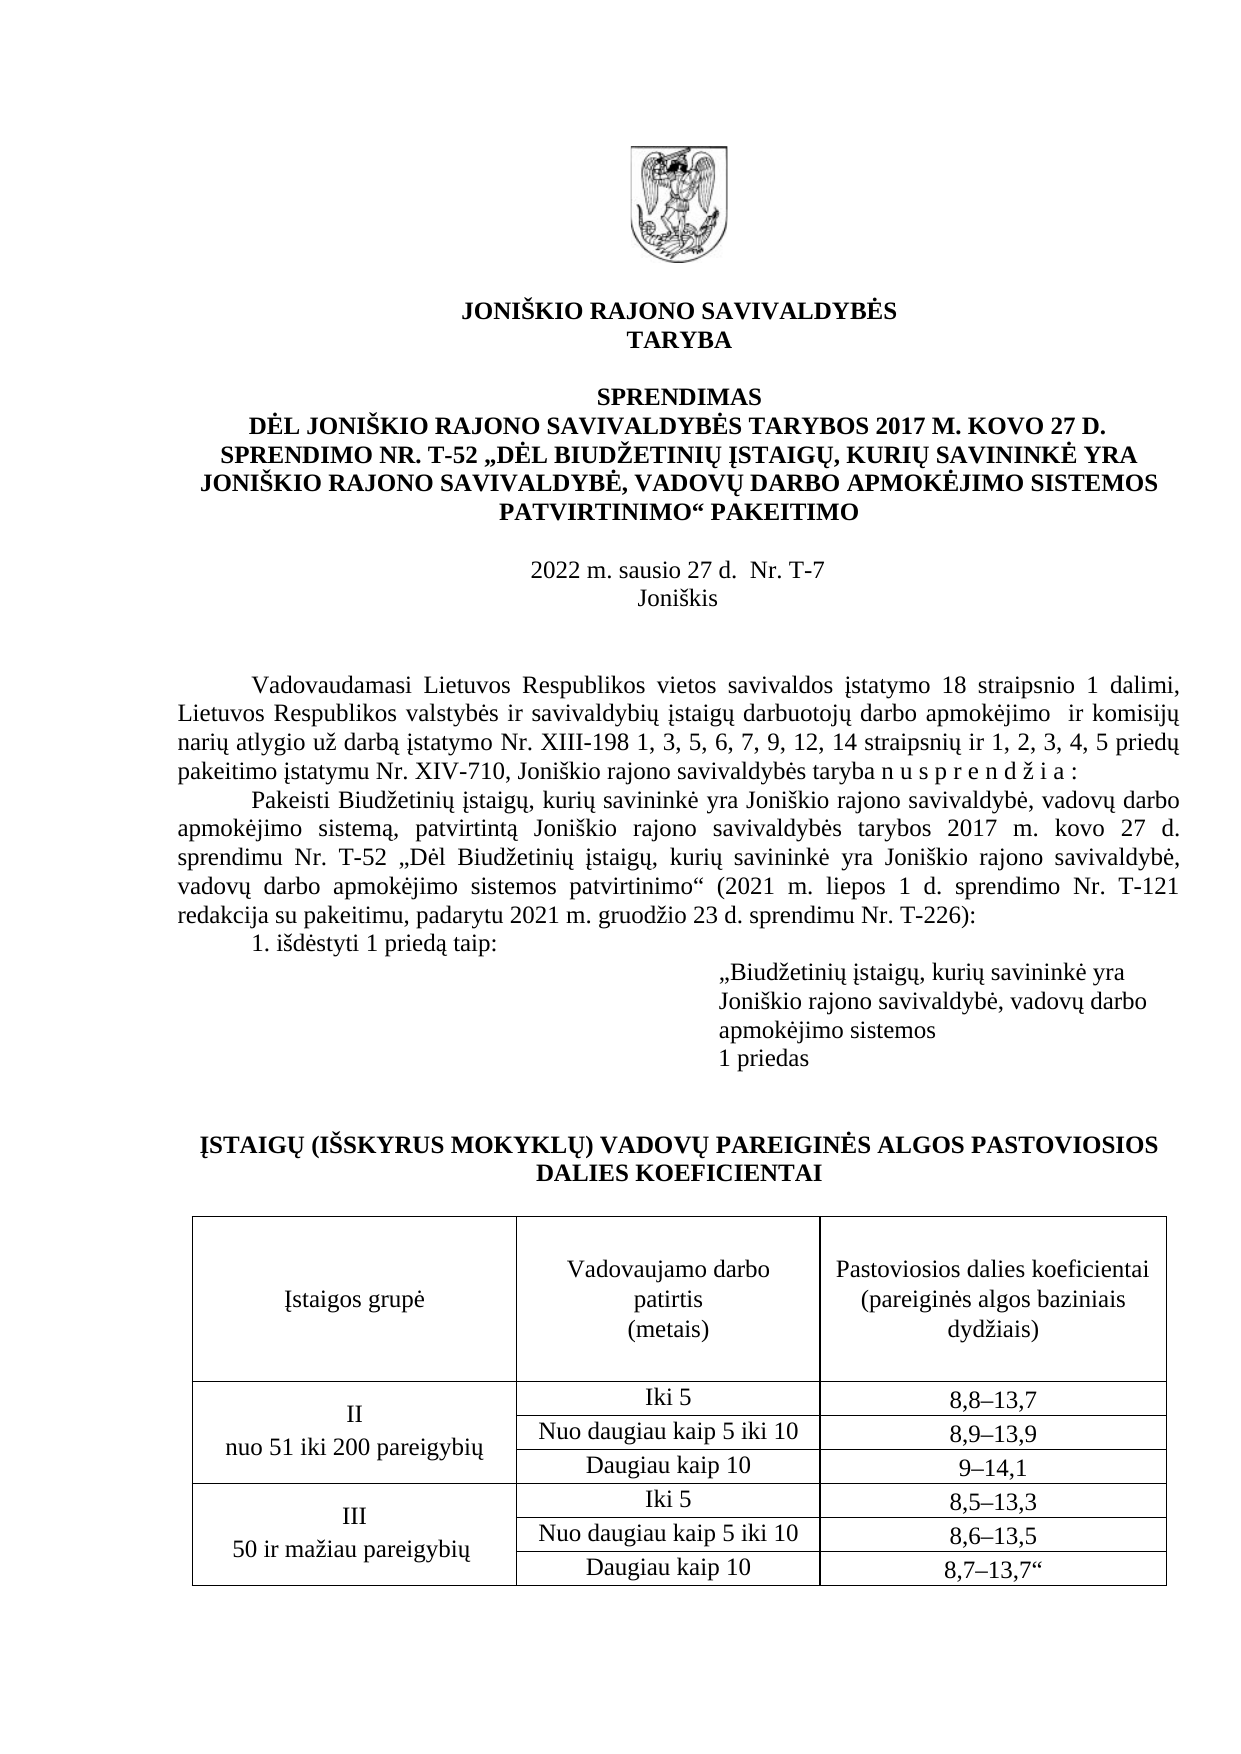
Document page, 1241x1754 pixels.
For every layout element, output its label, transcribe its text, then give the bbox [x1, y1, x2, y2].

text 2022 m. sausio 27 d. Nr. T-7 [174, 555, 1181, 583]
table_header Įstaigos grupė [193, 1217, 516, 1381]
table_cell II nuo 51 iki 200 pareigybių [193, 1382, 516, 1483]
table_cell III 50 ir mažiau pareigybių [193, 1484, 516, 1585]
table_cell 8,6–13,5 [821, 1518, 1166, 1551]
text Joniškis [174, 583, 1181, 612]
table_cell Daugiau kaip 10 [517, 1552, 819, 1585]
text Pakeisti Biudžetinių įstaigų, kurių savininkė yra Joniškio rajono savivaldybė, vadovų darbo apmokėjimo sistemą, patvirtintą Joniškio rajono savivaldybės tarybos 2017 m. kovo 27 d. sprendimu Nr. T-52 „Dėl Biudžetinių įstaigų, kurių savininkė yra Joniškio rajono savivaldybė, vadovų darbo apmokėjimo sistemos patvirtinimo“ (2021 m. liepos 1 d. sprendimo Nr. T-121 redakcija su pakeitimu, padarytu 2021 m. gruodžio 23 d. sprendimu Nr. T-226): [177, 785, 1181, 928]
table_cell Daugiau kaip 10 [517, 1450, 819, 1483]
text „Biudžetinių įstaigų, kurių savininkė yra [673, 957, 1181, 986]
table_cell Iki 5 [517, 1484, 819, 1517]
table_cell Iki 5 [517, 1382, 819, 1415]
table_cell Nuo daugiau kaip 5 iki 10 [517, 1416, 819, 1449]
text Joniškio rajono savivaldybė, vadovų darbo [673, 986, 1181, 1015]
table_header Vadovaujamo darbo patirtis (metais) [517, 1217, 819, 1381]
table_cell 8,7–13,7“ [821, 1552, 1166, 1585]
text apmokėjimo sistemos [673, 1015, 1181, 1043]
text Joniškio rajono savivaldybės TARYBA [177, 296, 1181, 353]
text SPRENDIMAS [177, 382, 1181, 411]
text 1. išdėstyti 1 priedą taip: [177, 928, 1181, 957]
text DĖL JONIŠKIO RAJONO SAVIVALDYBĖS TARYBOS 2017 M. KOVO 27 D. SPRENDIMO NR. T-52 „DĖL BIUDŽETINIŲ ĮSTAIGŲ, KURIŲ SAVININKĖ YRA JONIŠKIO RAJONO SAVIVALDYBĖ, VADOVŲ DARBO APMOKĖJIMO SISTEMOS PATVIRTINIMO“ PAKEITIMO [174, 411, 1181, 526]
table_cell 8,9–13,9 [821, 1416, 1166, 1449]
text Vadovaudamasi Lietuvos Respublikos vietos savivaldos įstatymo 18 straipsnio 1 dalimi, Lietuvos Respublikos valstybės ir savivaldybių įstaigų darbuotojų darbo apmokėjimo ir komisijų narių atlygio už darbą įstatymo Nr. XIII-198 1, 3, 5, 6, 7, 9, 12, 14 straipsnių ir 1, 2, 3, 4, 5 priedų pakeitimo įstatymu Nr. XIV-710, Joniškio rajono savivaldybės taryba nusprendžia: [177, 670, 1181, 785]
table_cell 9–14,1 [821, 1450, 1166, 1483]
table_cell Nuo daugiau kaip 5 iki 10 [517, 1518, 819, 1551]
text ĮSTAIGŲ (IŠSKYRUS MOKYKLŲ) VADOVŲ PAREIGINĖS ALGOS PASTOVIOSIOS DALIES KOEFICIENTAI [177, 1130, 1181, 1187]
table_header Pastoviosios dalies koeficientai (pareiginės algos baziniais dydžiais) [821, 1217, 1166, 1381]
text 1 priedas [177, 1043, 1181, 1072]
table_cell 8,8–13,7 [821, 1382, 1166, 1415]
table_cell 8,5–13,3 [821, 1484, 1166, 1517]
